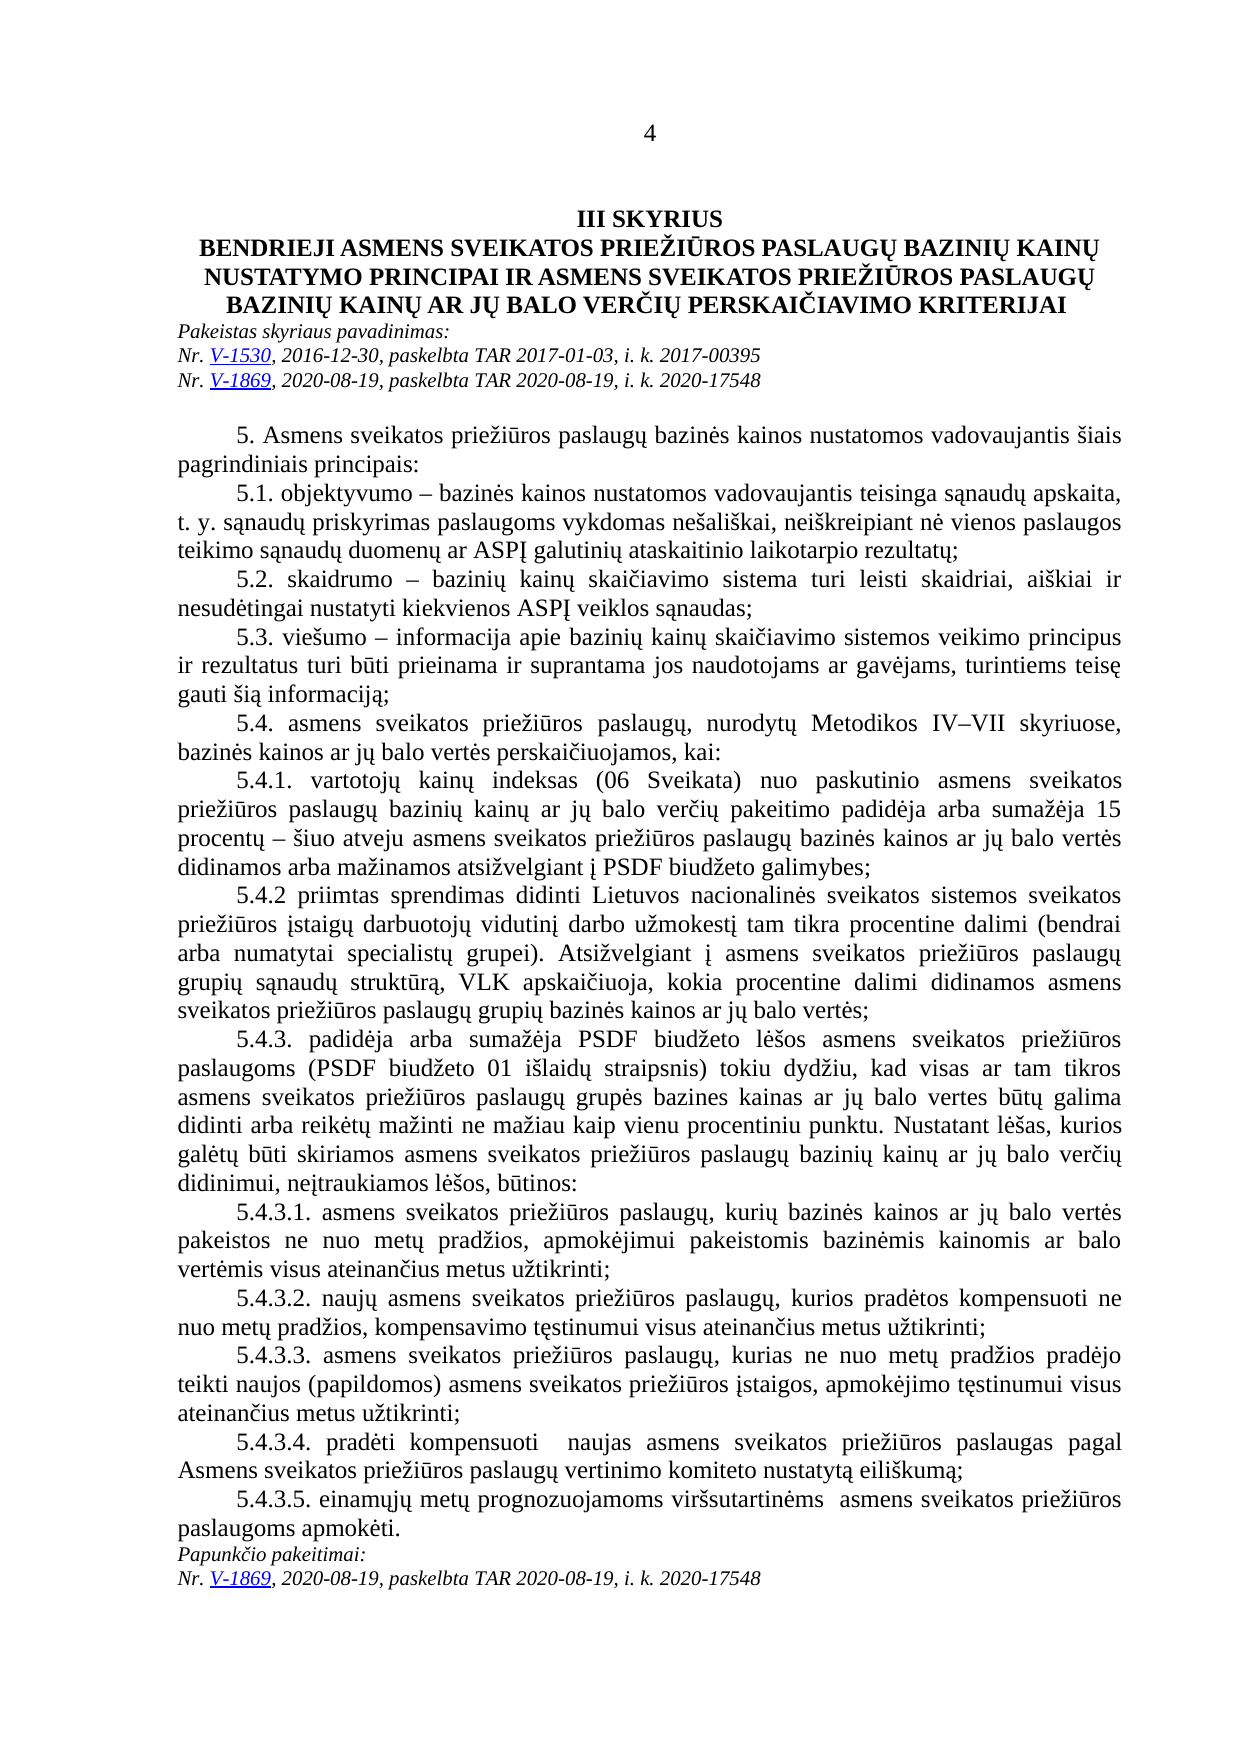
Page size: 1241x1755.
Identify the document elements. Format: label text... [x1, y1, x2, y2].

text 5.4.3.1. asmens sveikatos priežiūros paslaugų, kurių bazinės kainos ar jų balo vertės pakeistos ne nuo metų pradžios, apmokėjimui pakeistomis bazinėmis kainomis ar balo vertėmis visus ateinančius metus užtikrinti; [177, 1197, 1122, 1283]
text Nr. V-1869, 2020-08-19, paskelbta TAR 2020-08-19, i. k. 2020-17548 [177, 367, 1122, 392]
text III SKYRIUS [177, 204, 1122, 233]
text Nr. V-1869, 2020-08-19, paskelbta TAR 2020-08-19, i. k. 2020-17548 [177, 1566, 1122, 1590]
text 5.2. skaidrumo – bazinių kainų skaičiavimo sistema turi leisti skaidriai, aiškiai ir nesudėtingai nustatyti kiekvienos ASPĮ veiklos sąnaudas; [177, 564, 1122, 622]
text 5.4.3.5. einamųjų metų prognozuojamoms viršsutartinėms asmens sveikatos priežiūros paslaugoms apmokėti. [177, 1484, 1122, 1542]
text 5.4. asmens sveikatos priežiūros paslaugų, nurodytų Metodikos IV–VII skyriuose, bazinės kainos ar jų balo vertės perskaičiuojamos, kai: [177, 708, 1122, 765]
text BENDRIEJI ASMENS SVEIKATOS PRIEŽIŪROS PASLAUGŲ BAZINIŲ KAINŲ NUSTATYMO PRINCIPAI IR ASMENS SVEIKATOS PRIEŽIŪROS PASLAUGŲ BAZINIŲ KAINŲ AR JŲ BALO VERČIŲ PERSKAIČIAVIMO KRITERIJAI [177, 233, 1122, 319]
text 5.4.3.2. naujų asmens sveikatos priežiūros paslaugų, kurios pradėtos kompensuoti ne nuo metų pradžios, kompensavimo tęstinumui visus ateinančius metus užtikrinti; [177, 1283, 1122, 1340]
text 5.4.3. padidėja arba sumažėja PSDF biudžeto lėšos asmens sveikatos priežiūros paslaugoms (PSDF biudžeto 01 išlaidų straipsnis) tokiu dydžiu, kad visas ar tam tikros asmens sveikatos priežiūros paslaugų grupės bazines kainas ar jų balo vertes būtų galima didinti arba reikėtų mažinti ne mažiau kaip vienu procentiniu punktu. Nustatant lėšas, kurios galėtų būti skiriamos asmens sveikatos priežiūros paslaugų bazinių kainų ar jų balo verčių didinimui, neįtraukiamos lėšos, būtinos: [177, 1024, 1122, 1197]
text 5.4.3.4. pradėti kompensuoti naujas asmens sveikatos priežiūros paslaugas pagal Asmens sveikatos priežiūros paslaugų vertinimo komiteto nustatytą eiliškumą; [177, 1427, 1122, 1484]
text Papunkčio pakeitimai: [177, 1542, 1122, 1566]
text 5.3. viešumo – informacija apie bazinių kainų skaičiavimo sistemos veikimo principus ir rezultatus turi būti prieinama ir suprantama jos naudotojams ar gavėjams, turintiems teisę gauti šią informaciją; [177, 622, 1122, 708]
text 5.1. objektyvumo – bazinės kainos nustatomos vadovaujantis teisinga sąnaudų apskaita, t. y. sąnaudų priskyrimas paslaugoms vykdomas nešališkai, neiškreipiant nė vienos paslaugos teikimo sąnaudų duomenų ar ASPĮ galutinių ataskaitinio laikotarpio rezultatų; [177, 478, 1122, 564]
text 5. Asmens sveikatos priežiūros paslaugų bazinės kainos nustatomos vadovaujantis šiais pagrindiniais principais: [177, 420, 1122, 478]
text 5.4.1. vartotojų kainų indeksas (06 Sveikata) nuo paskutinio asmens sveikatos priežiūros paslaugų bazinių kainų ar jų balo verčių pakeitimo padidėja arba sumažėja 15 procentų – šiuo atveju asmens sveikatos priežiūros paslaugų bazinės kainos ar jų balo vertės didinamos arba mažinamos atsižvelgiant į PSDF biudžeto galimybes; [177, 765, 1122, 880]
text 5.4.3.3. asmens sveikatos priežiūros paslaugų, kurias ne nuo metų pradžios pradėjo teikti naujos (papildomos) asmens sveikatos priežiūros įstaigos, apmokėjimo tęstinumui visus ateinančius metus užtikrinti; [177, 1340, 1122, 1427]
text Nr. V-1530, 2016-12-30, paskelbta TAR 2017-01-03, i. k. 2017-00395 [177, 343, 1122, 367]
text 5.4.2 priimtas sprendimas didinti Lietuvos nacionalinės sveikatos sistemos sveikatos priežiūros įstaigų darbuotojų vidutinį darbo užmokestį tam tikra procentine dalimi (bendrai arba numatytai specialistų grupei). Atsižvelgiant į asmens sveikatos priežiūros paslaugų grupių sąnaudų struktūrą, VLK apskaičiuoja, kokia procentine dalimi didinamos asmens sveikatos priežiūros paslaugų grupių bazinės kainos ar jų balo vertės; [177, 880, 1122, 1024]
text Pakeistas skyriaus pavadinimas: [177, 319, 1122, 343]
